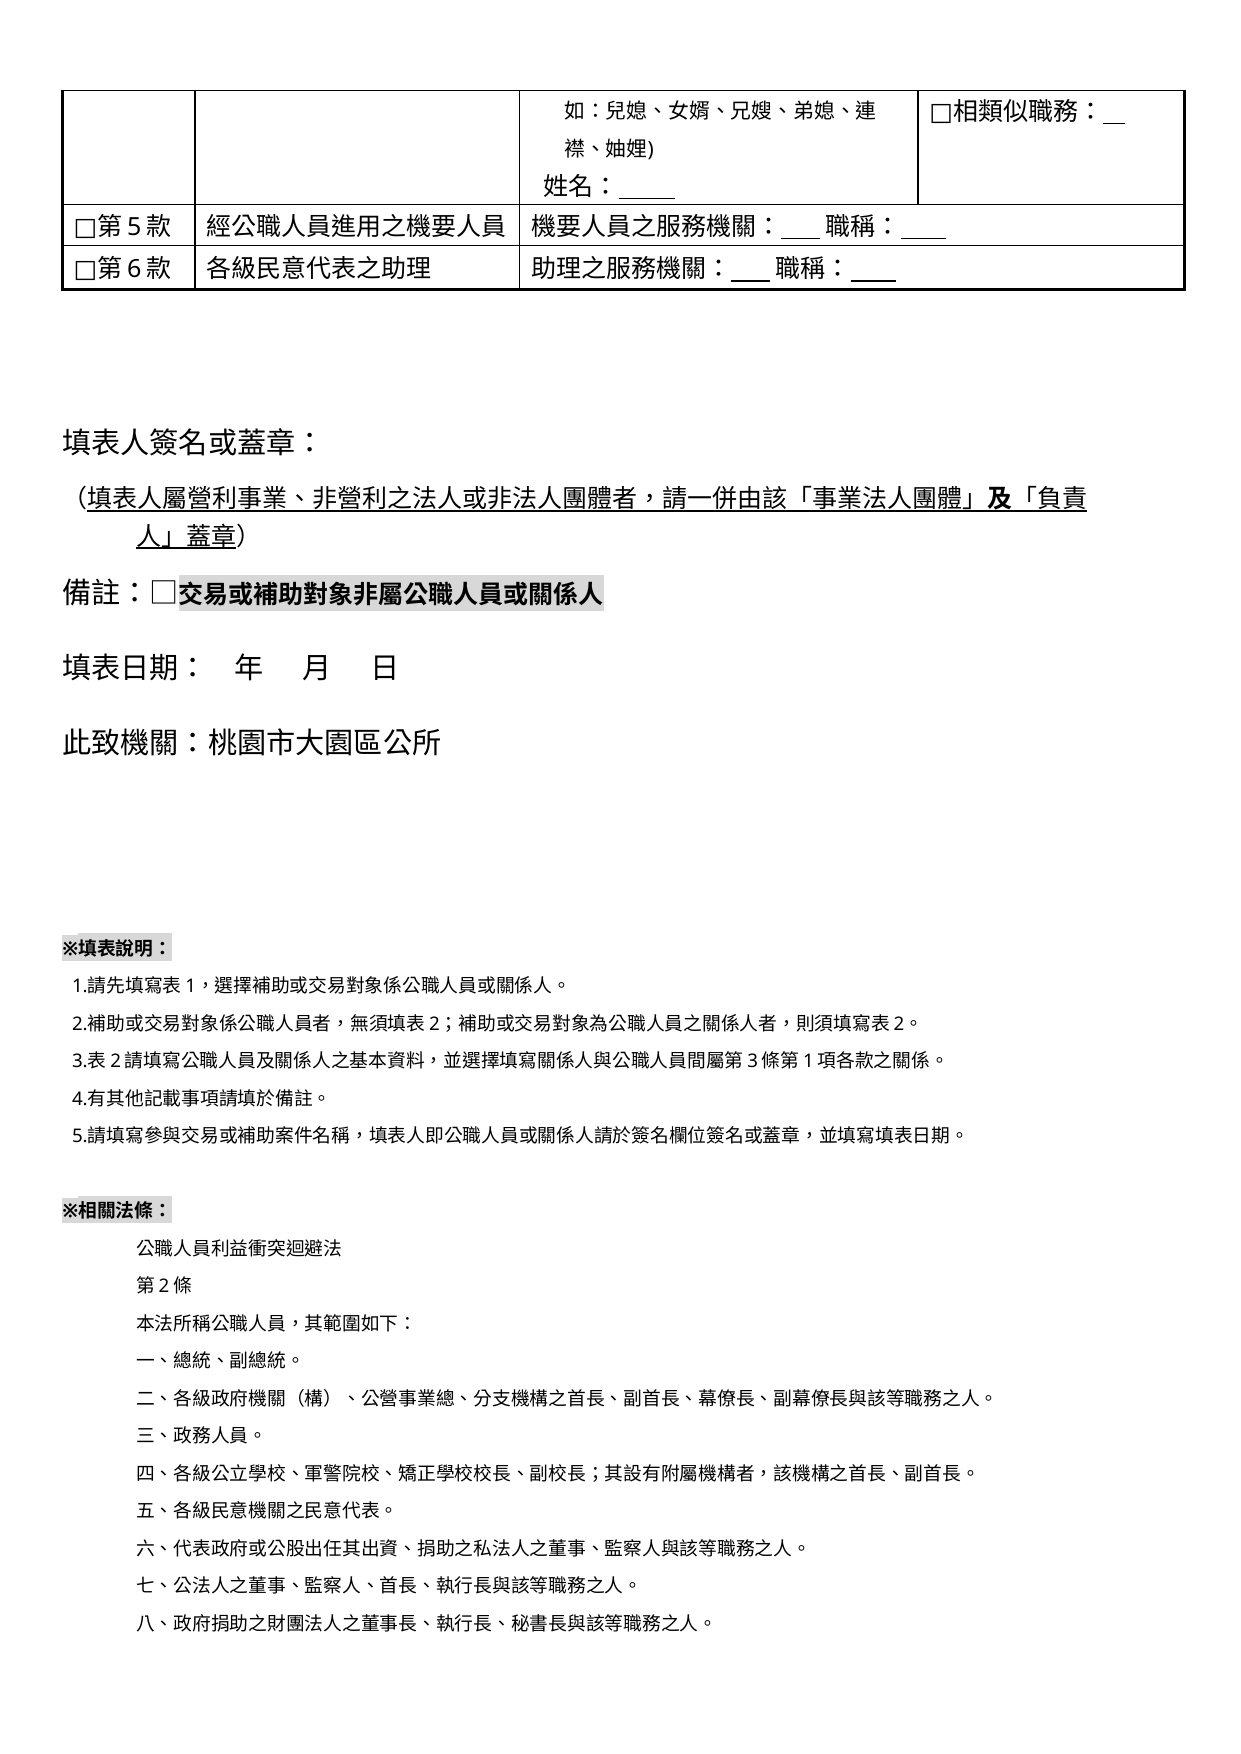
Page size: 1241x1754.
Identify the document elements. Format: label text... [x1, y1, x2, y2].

table_cell 機要人員之服務機關： 職稱： [520, 205, 1183, 244]
text ※填表說明： [62, 928, 1110, 966]
text 三、政務人員。 [136, 1416, 1110, 1453]
text 第2條 [136, 1266, 1110, 1303]
text 五、各級民意機關之民意代表。 [136, 1491, 1110, 1528]
text ※相關法條： [62, 1191, 1204, 1228]
text 六、代表政府或公股出任其出資、捐助之私法人之董事、監察人與該等職務之人。 [136, 1528, 1110, 1566]
text 2.補助或交易對象係公職人員者，無須填表2；補助或交易對象為公職人員之關係人者，則須填寫表2。 [62, 1003, 1204, 1041]
text 七、公法人之董事、監察人、首長、執行長與該等職務之人。 [136, 1566, 1110, 1603]
table_cell □相類似職務： [919, 91, 1183, 203]
text 備註：□交易或補助對象非屬公職人員或關係人 [62, 553, 1110, 628]
text 4.有其他記載事項請填於備註。 [62, 1078, 1204, 1116]
table_cell 如：兒媳、女婿、兄嫂、弟媳、連襟、妯娌) 姓名： [520, 91, 917, 203]
text 填表日期： 年 月 日 [62, 628, 1110, 703]
text 此致機關：桃園市大園區公所 [62, 703, 1110, 778]
table_cell 各級民意代表之助理 [196, 246, 519, 288]
text 一、總統、副總統。 [136, 1341, 1110, 1378]
text 1.請先填寫表1，選擇補助或交易對象係公職人員或關係人。 [62, 966, 1204, 1003]
table_cell 助理之服務機關： 職稱： [520, 246, 1183, 288]
text 3.表2請填寫公職人員及關係人之基本資料，並選擇填寫關係人與公職人員間屬第3條第1項各款之關係。 [62, 1041, 1204, 1078]
text 填表人簽名或蓋章： [62, 403, 1110, 478]
text 四、各級公立學校、軍警院校、矯正學校校長、副校長；其設有附屬機構者，該機構之首長、副首長。 [136, 1453, 1110, 1491]
text 公職人員利益衝突迴避法 [136, 1228, 1110, 1266]
table_cell □第5款 [64, 205, 194, 244]
text 二、各級政府機關（構）、公營事業總、分支機構之首長、副首長、幕僚長、副幕僚長與該等職務之人。 [136, 1378, 1110, 1416]
text 八、政府捐助之財團法人之董事長、執行長、秘書長與該等職務之人。 [136, 1603, 1110, 1641]
text 本法所稱公職人員，其範圍如下： [136, 1303, 1110, 1341]
text 5.請填寫參與交易或補助案件名稱，填表人即公職人員或關係人請於簽名欄位簽名或蓋章，並填寫填表日期。 [62, 1116, 1204, 1153]
text （填表人屬營利事業、非營利之法人或非法人團體者，請一併由該「事業法人團體」及「負責人」蓋章） [62, 478, 1110, 553]
table_cell □第6款 [64, 246, 194, 288]
table_cell 經公職人員進用之機要人員 [196, 205, 519, 244]
table_cell [196, 91, 519, 203]
table_cell [64, 91, 194, 203]
